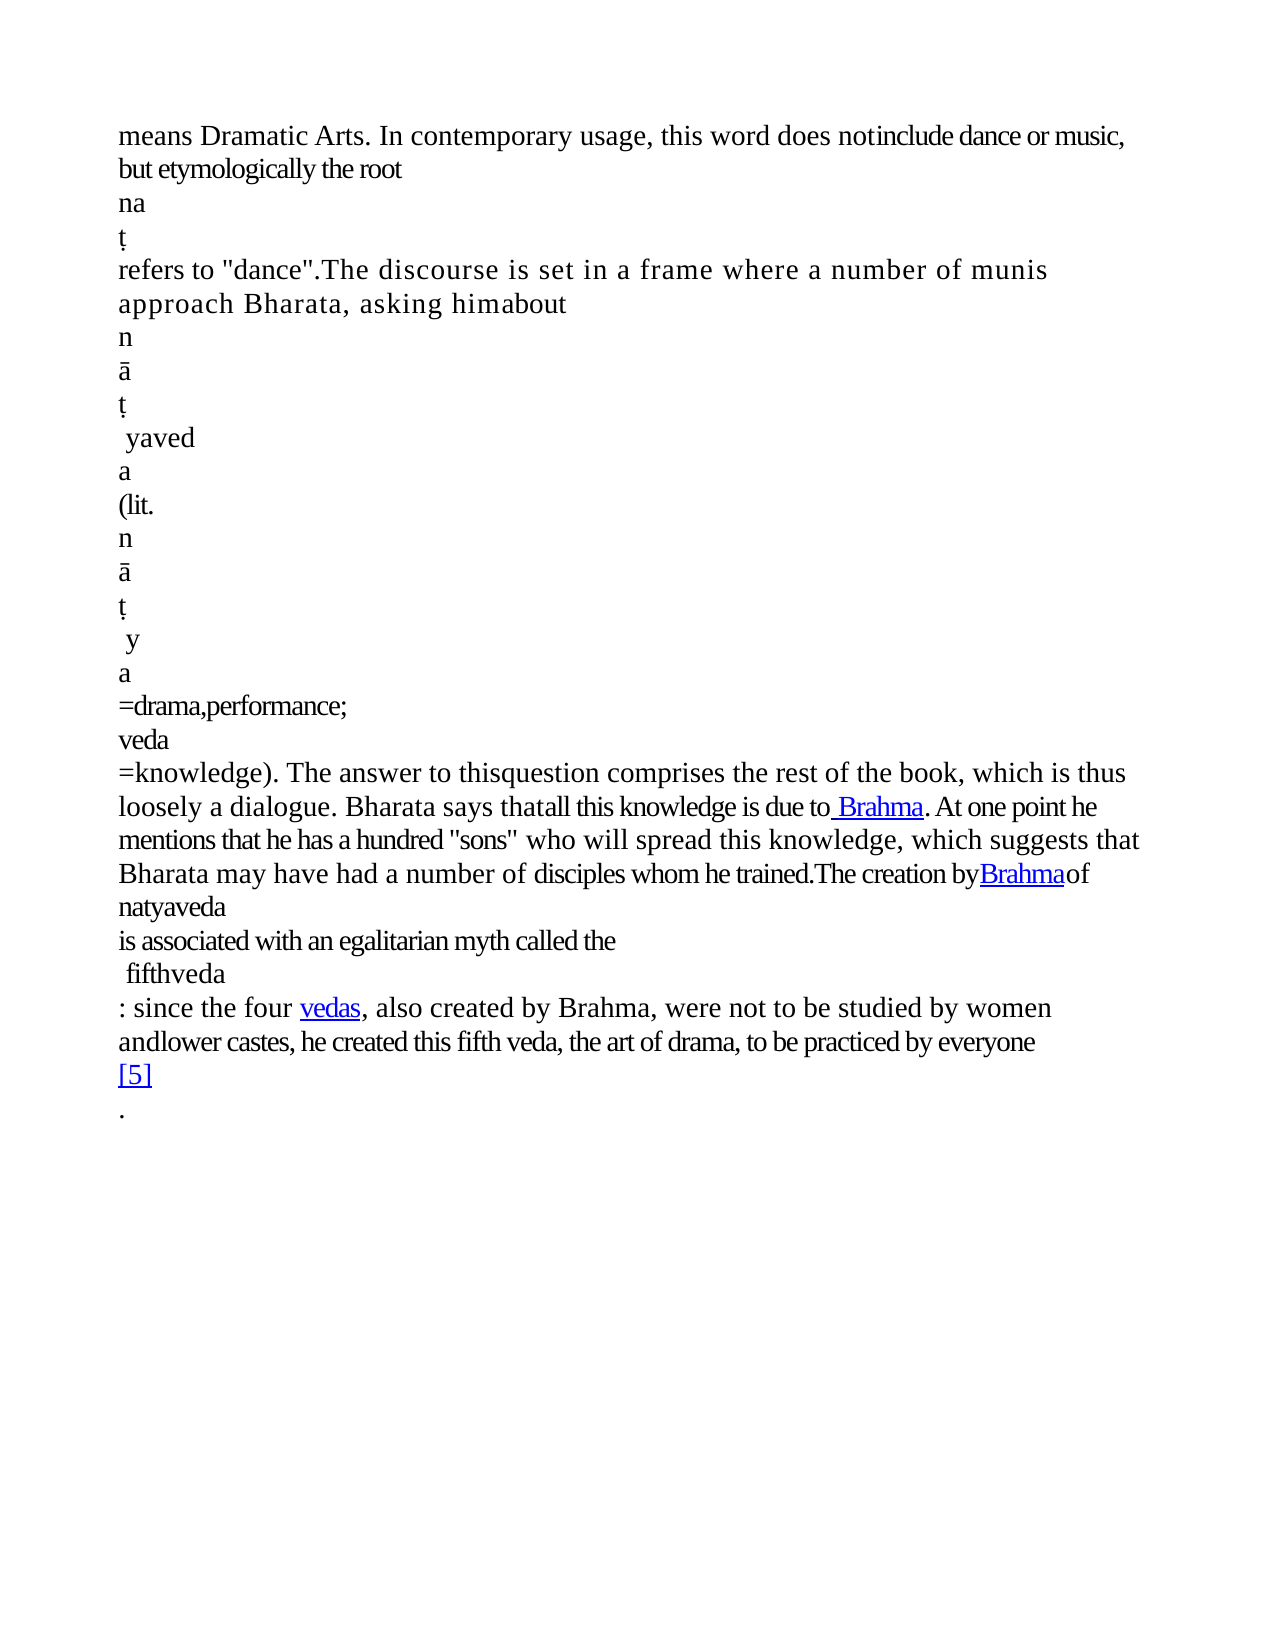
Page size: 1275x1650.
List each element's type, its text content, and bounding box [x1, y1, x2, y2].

text y [118, 621, 1157, 655]
text n [118, 521, 1157, 554]
text : since the four vedas, also created by Brahma, were not to be studied by women andlower castes, he created this fifth veda, the art of drama, to be practiced by everyone [118, 990, 1157, 1057]
text natyaveda [118, 889, 1157, 923]
text ā [118, 554, 1157, 588]
text na [118, 185, 1157, 219]
text =drama,performance; [118, 688, 1157, 722]
text (lit. [118, 487, 1157, 521]
text [5] [118, 1057, 1157, 1091]
text ā [118, 353, 1157, 386]
text means Dramatic Arts. In contemporary usage, this word does notinclude dance or music, but etymologically the root [118, 118, 1157, 185]
text yaved [118, 420, 1157, 453]
text fifthveda [118, 957, 1157, 990]
text ṭ [118, 219, 1157, 252]
text n [118, 319, 1157, 353]
text refers to "dance".The discourse is set in a frame where a number of munis approach Bharata, asking himabout [118, 252, 1157, 319]
text ṭ [118, 588, 1157, 621]
text a [118, 453, 1157, 487]
text =knowledge). The answer to thisquestion comprises the rest of the book, which is thus loosely a dialogue. Bharata says thatall this knowledge is due to Brahma. At one point he mentions that he has a hundred "sons" who will spread this knowledge, which suggests that Bharata may have had a number of disciples whom he trained.The creation byBrahmaof [118, 755, 1157, 889]
text a [118, 655, 1157, 688]
text is associated with an egalitarian myth called the [118, 923, 1157, 957]
text ṭ [118, 386, 1157, 420]
text . [118, 1091, 1157, 1124]
text veda [118, 722, 1157, 755]
